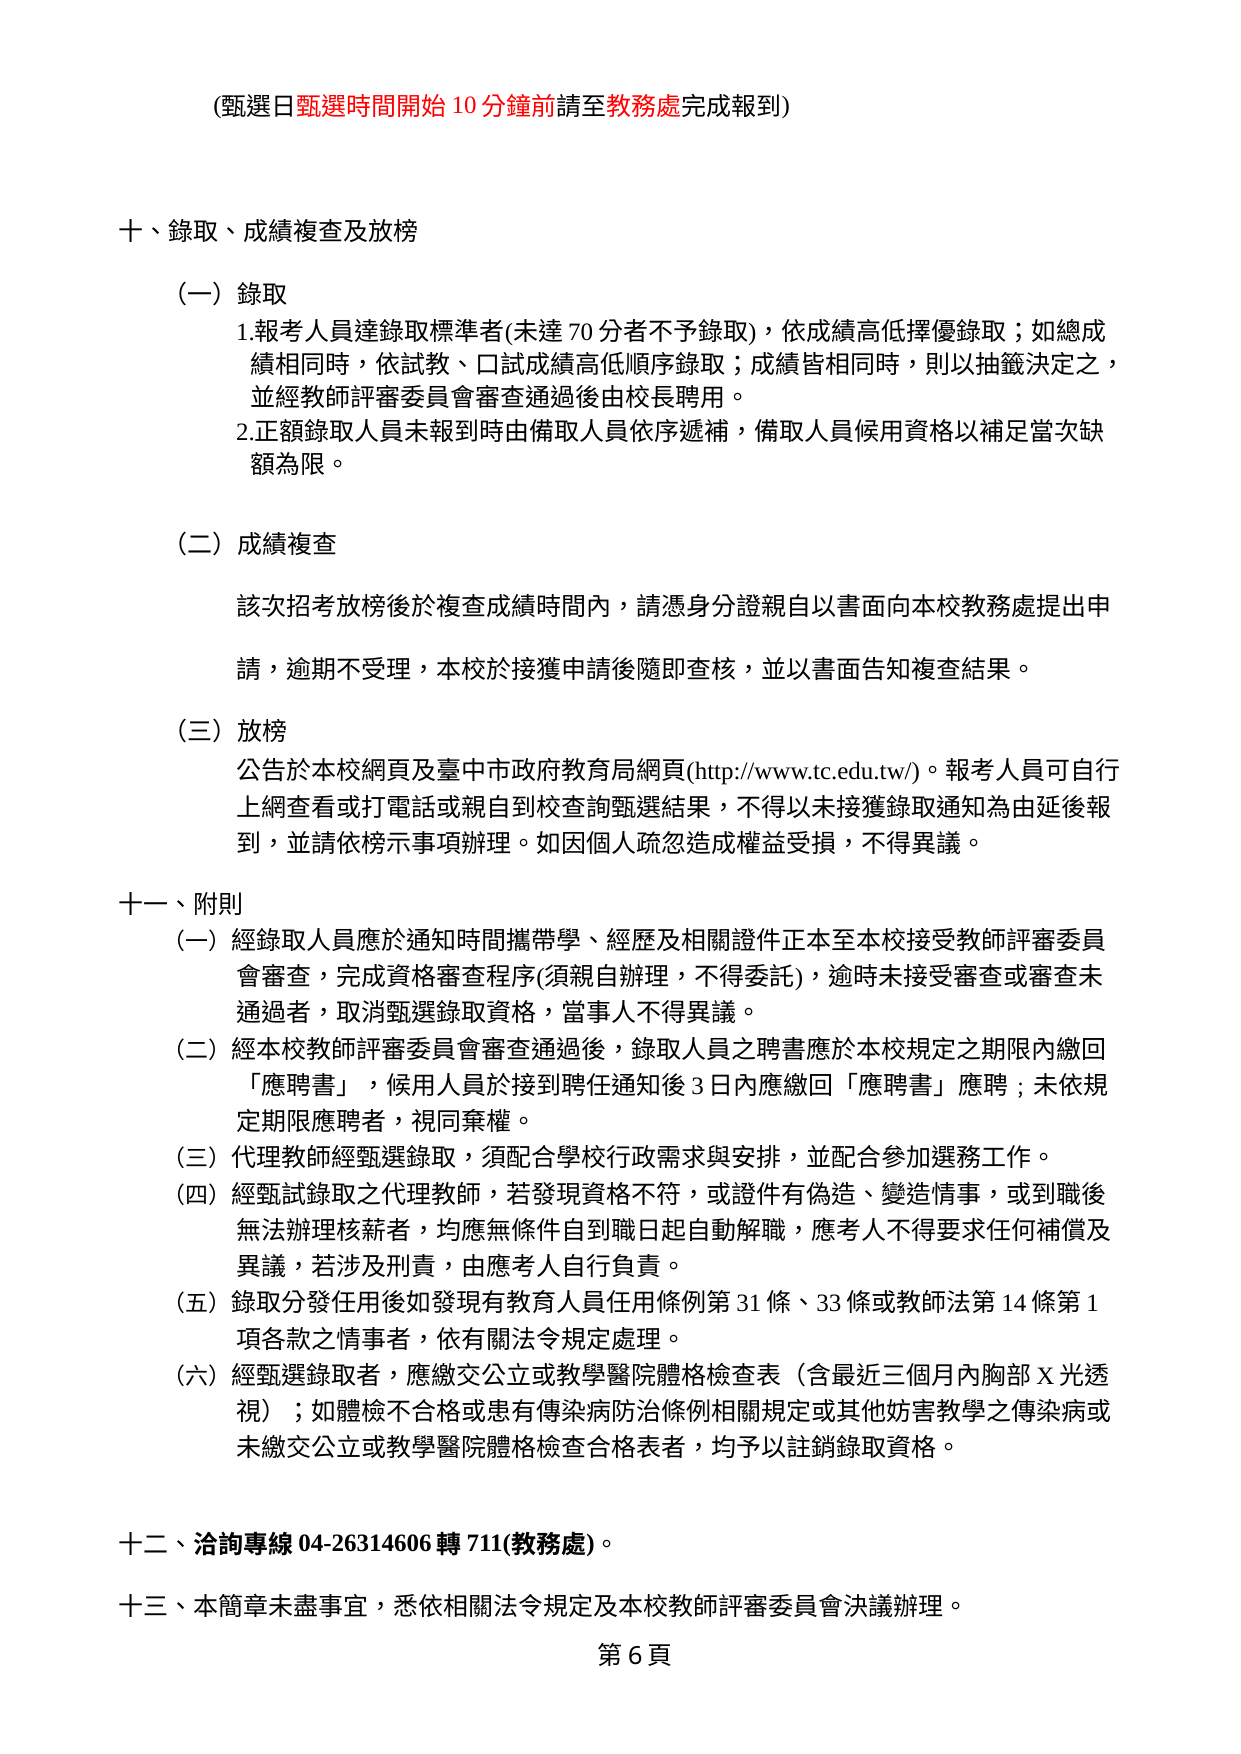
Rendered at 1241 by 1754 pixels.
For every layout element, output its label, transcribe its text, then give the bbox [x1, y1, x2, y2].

text 2.正額錄取人員未報到時由備取人員依序遞補，備取人員候用資格以補足當次缺額為限。 [236, 413, 1122, 480]
text 公告於本校網頁及臺中市政府教育局網頁(http://www.tc.edu.tw/)。報考人員可自行上網查看或打電話或親自到校查詢甄選結果，不得以未接獲錄取通知為由延後報到，並請依榜示事項辦理。如因個人疏忽造成權益受損，不得異議。 [236, 751, 1122, 859]
text （二）成績複查 [118, 501, 1122, 563]
text （四）經甄試錄取之代理教師，若發現資格不符，或證件有偽造、變造情事，或到職後無法辦理核薪者，均應無條件自到職日起自動解職，應考人不得要求任何補償及異議，若涉及刑責，由應考人自行負責。 [162, 1174, 1122, 1283]
text 該次招考放榜後於複查成績時間內，請憑身分證親自以書面向本校教務處提出申請，逾期不受理，本校於接獲申請後隨即查核，並以書面告知複查結果。 [236, 563, 1122, 688]
text （三）放榜 [118, 688, 1122, 751]
text 十三、本簡章未盡事宜，悉依相關法令規定及本校教師評審委員會決議辦理。 [118, 1563, 1122, 1626]
text 1.報考人員達錄取標準者(未達70分者不予錄取)，依成績高低擇優錄取；如總成績相同時，依試教、口試成績高低順序錄取；成績皆相同時，則以抽籤決定之，並經教師評審委員會審查通過後由校長聘用。 [236, 313, 1122, 413]
text 十一、附則 [118, 884, 1122, 920]
text （二）經本校教師評審委員會審查通過後，錄取人員之聘書應於本校規定之期限內繳回「應聘書」，候用人員於接到聘任通知後3日內應繳回「應聘書」應聘﹔未依規定期限應聘者，視同棄權。 [162, 1029, 1122, 1138]
text （一）經錄取人員應於通知時間攜帶學、經歷及相關證件正本至本校接受教師評審委員會審查，完成資格審查程序(須親自辦理，不得委託)，逾時未接受審查或審查未通過者，取消甄選錄取資格，當事人不得異議。 [162, 920, 1122, 1029]
text 十二、洽詢專線04-26314606轉711(教務處)。 [118, 1501, 1122, 1563]
text （五）錄取分發任用後如發現有教育人員任用條例第31條、33條或教師法第14條第1項各款之情事者，依有關法令規定處理。 [162, 1283, 1122, 1355]
text （六）經甄選錄取者，應繳交公立或教學醫院體格檢查表（含最近三個月內胸部X光透視）；如體檢不合格或患有傳染病防治條例相關規定或其他妨害教學之傳染病或未繳交公立或教學醫院體格檢查合格表者，均予以註銷錄取資格。 [162, 1355, 1122, 1464]
text （一）錄取 [118, 251, 1122, 313]
text （三）代理教師經甄選錄取，須配合學校行政需求與安排，並配合參加選務工作。 [162, 1138, 1122, 1174]
text 十、錄取、成績複查及放榜 [118, 188, 1122, 251]
text (甄選日甄選時間開始10分鐘前請至教務處完成報到) [207, 63, 1122, 126]
